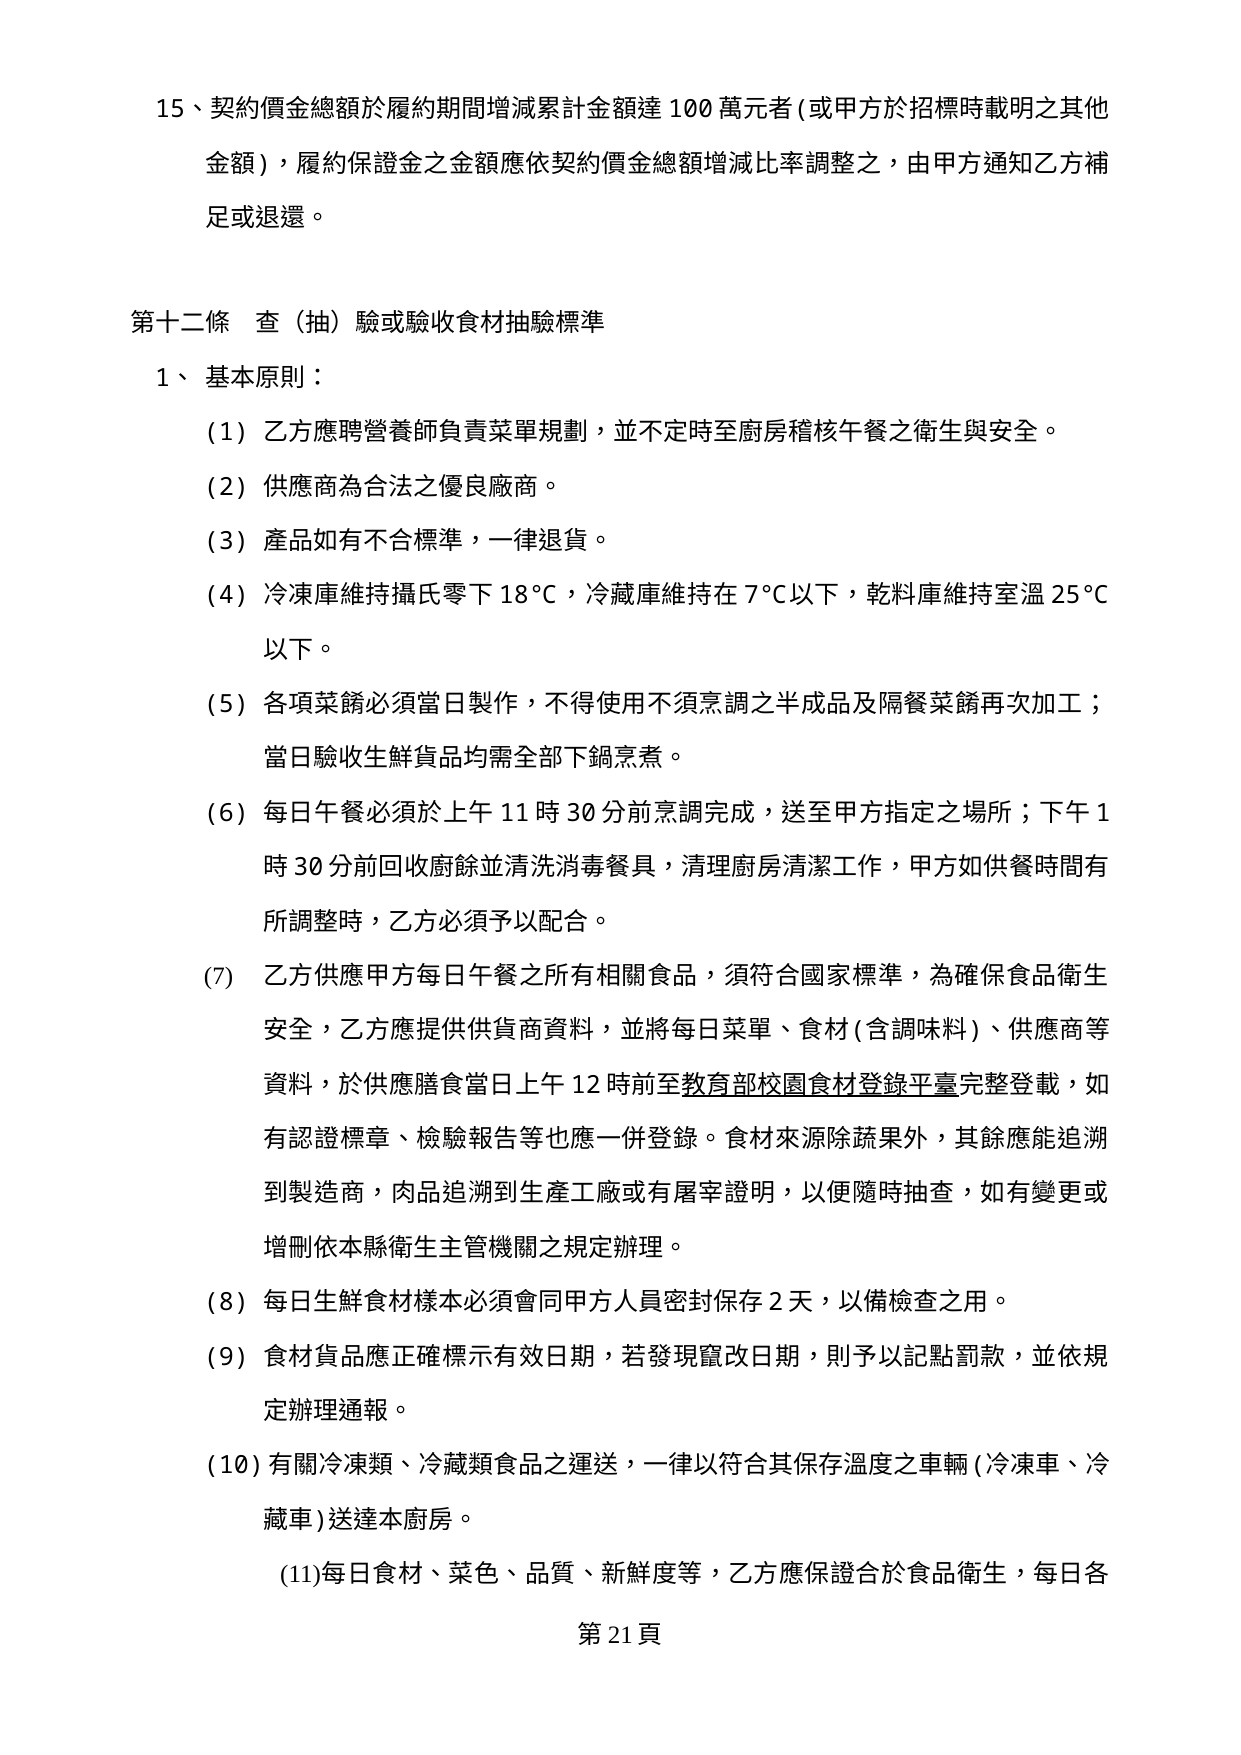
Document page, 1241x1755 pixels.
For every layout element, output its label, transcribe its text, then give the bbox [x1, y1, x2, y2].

list 有關冷凍類、冷藏類食品之運送，一律以符合其保存溫度之車輛(冷凍車、冷藏車)送達本廚房。 [204, 1445, 1110, 1535]
list 每日生鮮食材樣本必須會同甲方人員密封保存2天，以備檢查之用。 [204, 1282, 1110, 1318]
list 乙方供應甲方每日午餐之所有相關食品，須符合國家標準，為確保食品衛生安全，乙方應提供供貨商資料，並將每日菜單、食材(含調味料)、供應商等資料，於供應膳食當日上午12時前至教育部校園食材登錄平臺完整登載，如有認證標章、檢驗報告等也應一併登錄。食材來源除蔬果外，其餘應能追溯到製造商，肉品追溯到生產工廠或有屠宰證明，以便隨時抽查，如有變更或增刪依本縣衛生主管機關之規定辦理。 [204, 955, 1110, 1263]
list 產品如有不合標準，一律退貨。 [204, 520, 1110, 557]
list 食材貨品應正確標示有效日期，若發現竄改日期，則予以記點罰款，並依規定辦理通報。 [204, 1336, 1110, 1427]
text 第十二條 查（抽）驗或驗收食材抽驗標準 [130, 303, 1110, 339]
list 冷凍庫維持攝氏零下18℃，冷藏庫維持在7℃以下，乾料庫維持室溫25℃以下。 [204, 575, 1110, 665]
list 契約價金總額於履約期間增減累計金額達100萬元者(或甲方於招標時載明之其他金額)，履約保證金之金額應依契約價金總額增減比率調整之，由甲方通知乙方補足或退還。 [155, 89, 1110, 234]
list 供應商為合法之優良廠商。 [204, 466, 1110, 502]
list 基本原則： [155, 357, 1110, 393]
list 每日午餐必須於上午11時30分前烹調完成，送至甲方指定之場所；下午1時30分前回收廚餘並清洗消毒餐具，清理廚房清潔工作，甲方如供餐時間有所調整時，乙方必須予以配合。 [204, 792, 1110, 937]
list 各項菜餚必須當日製作，不得使用不須烹調之半成品及隔餐菜餚再次加工；當日驗收生鮮貨品均需全部下鍋烹煮。 [204, 683, 1110, 774]
list 每日食材、菜色、品質、新鮮度等，乙方應保證合於食品衛生，每日各 [280, 1553, 1110, 1590]
list 乙方應聘營養師負責菜單規劃，並不定時至廚房稽核午餐之衛生與安全。 [204, 412, 1110, 448]
